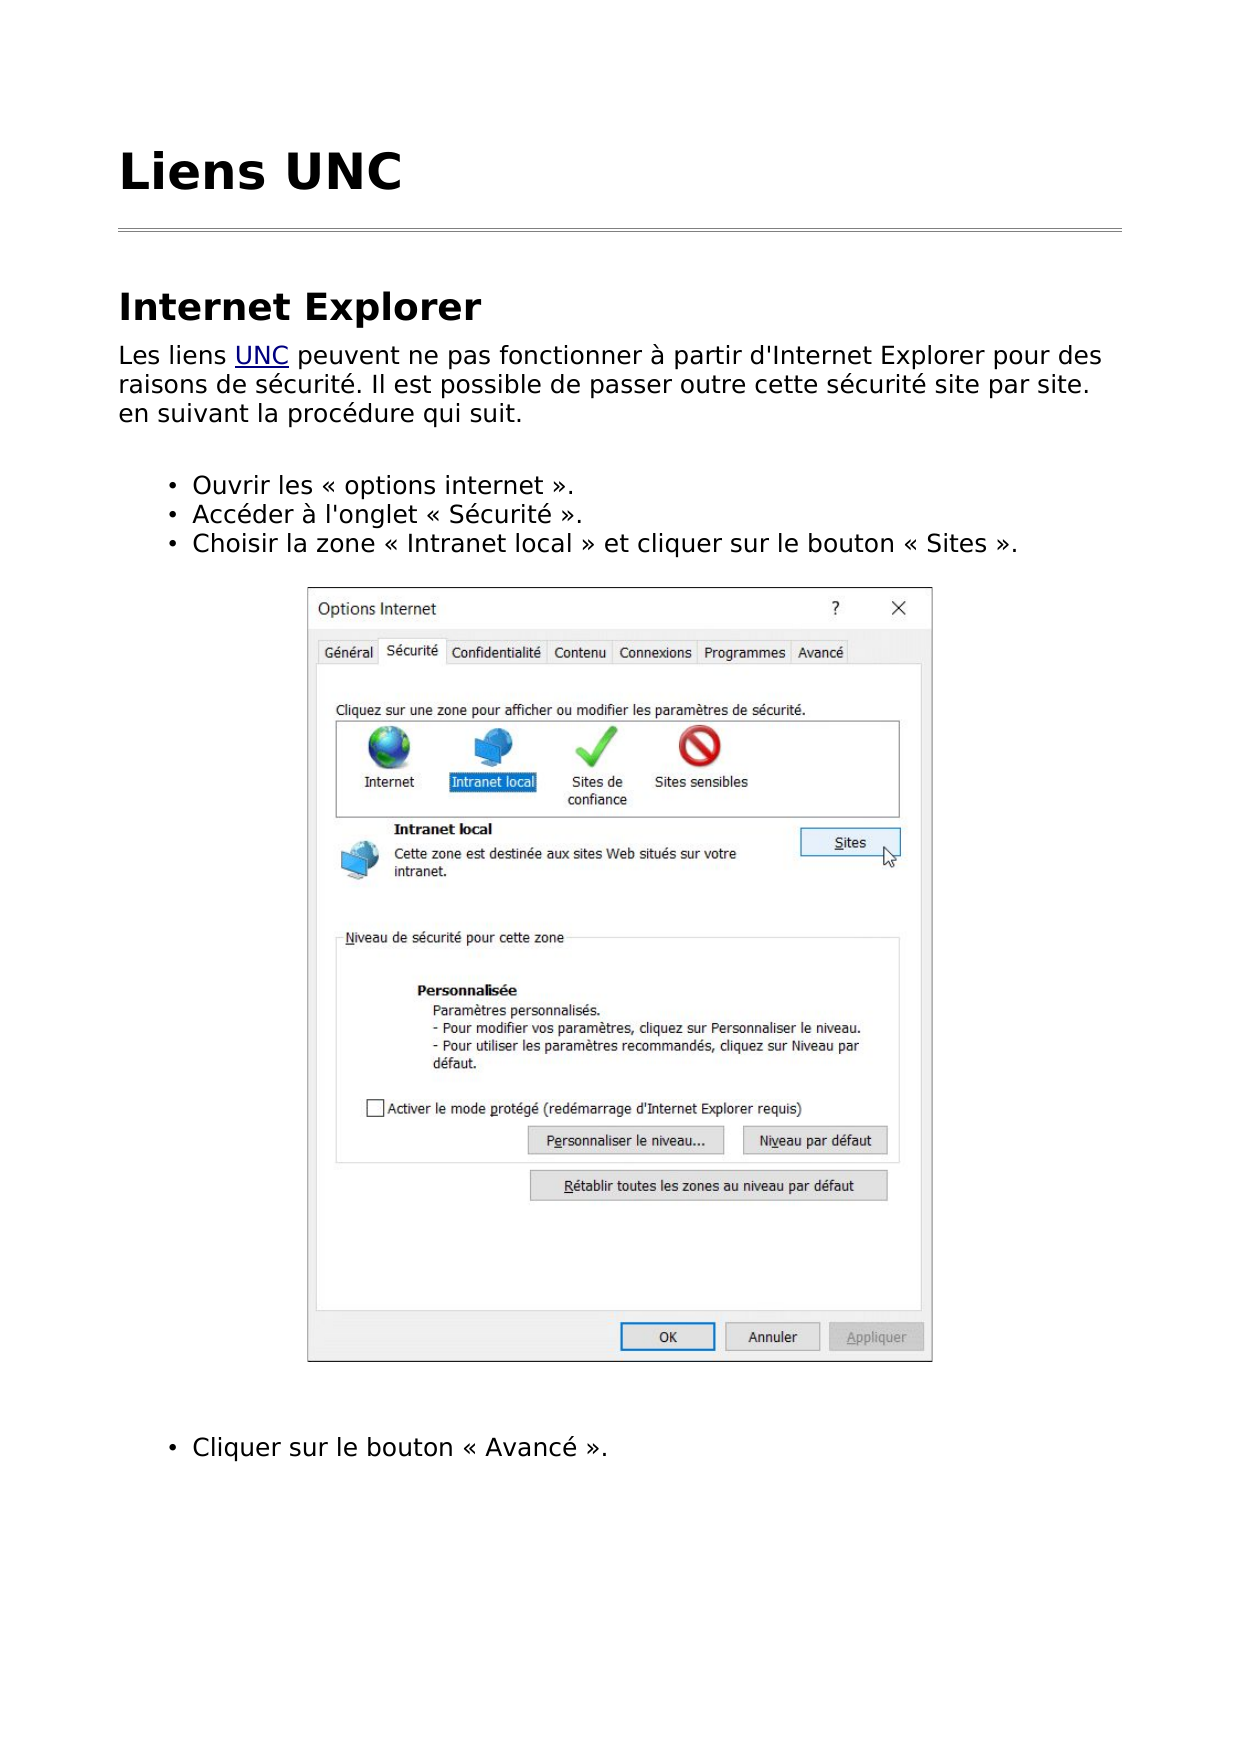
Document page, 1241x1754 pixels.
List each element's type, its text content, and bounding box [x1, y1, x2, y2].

list Accéder à l'onglet « Sécurité ». [177, 500, 1122, 529]
list Choisir la zone « Intranet local » et cliquer sur le bouton « Sites ». [177, 529, 1122, 558]
subtitle Internet Explorer [118, 285, 1122, 329]
list Cliquer sur le bouton « Avancé ». [177, 1433, 1122, 1462]
picture [307, 587, 933, 1362]
text Les liens UNC peuvent ne pas fonctionner à partir d'Internet Explorer pour des raisons de sécurité. Il est possible de passer outre cette sécurité site par site. en suivant la procédure qui suit. [118, 341, 1122, 429]
list Ouvrir les « options internet ». [177, 471, 1122, 500]
subtitle Liens UNC [118, 143, 1122, 201]
